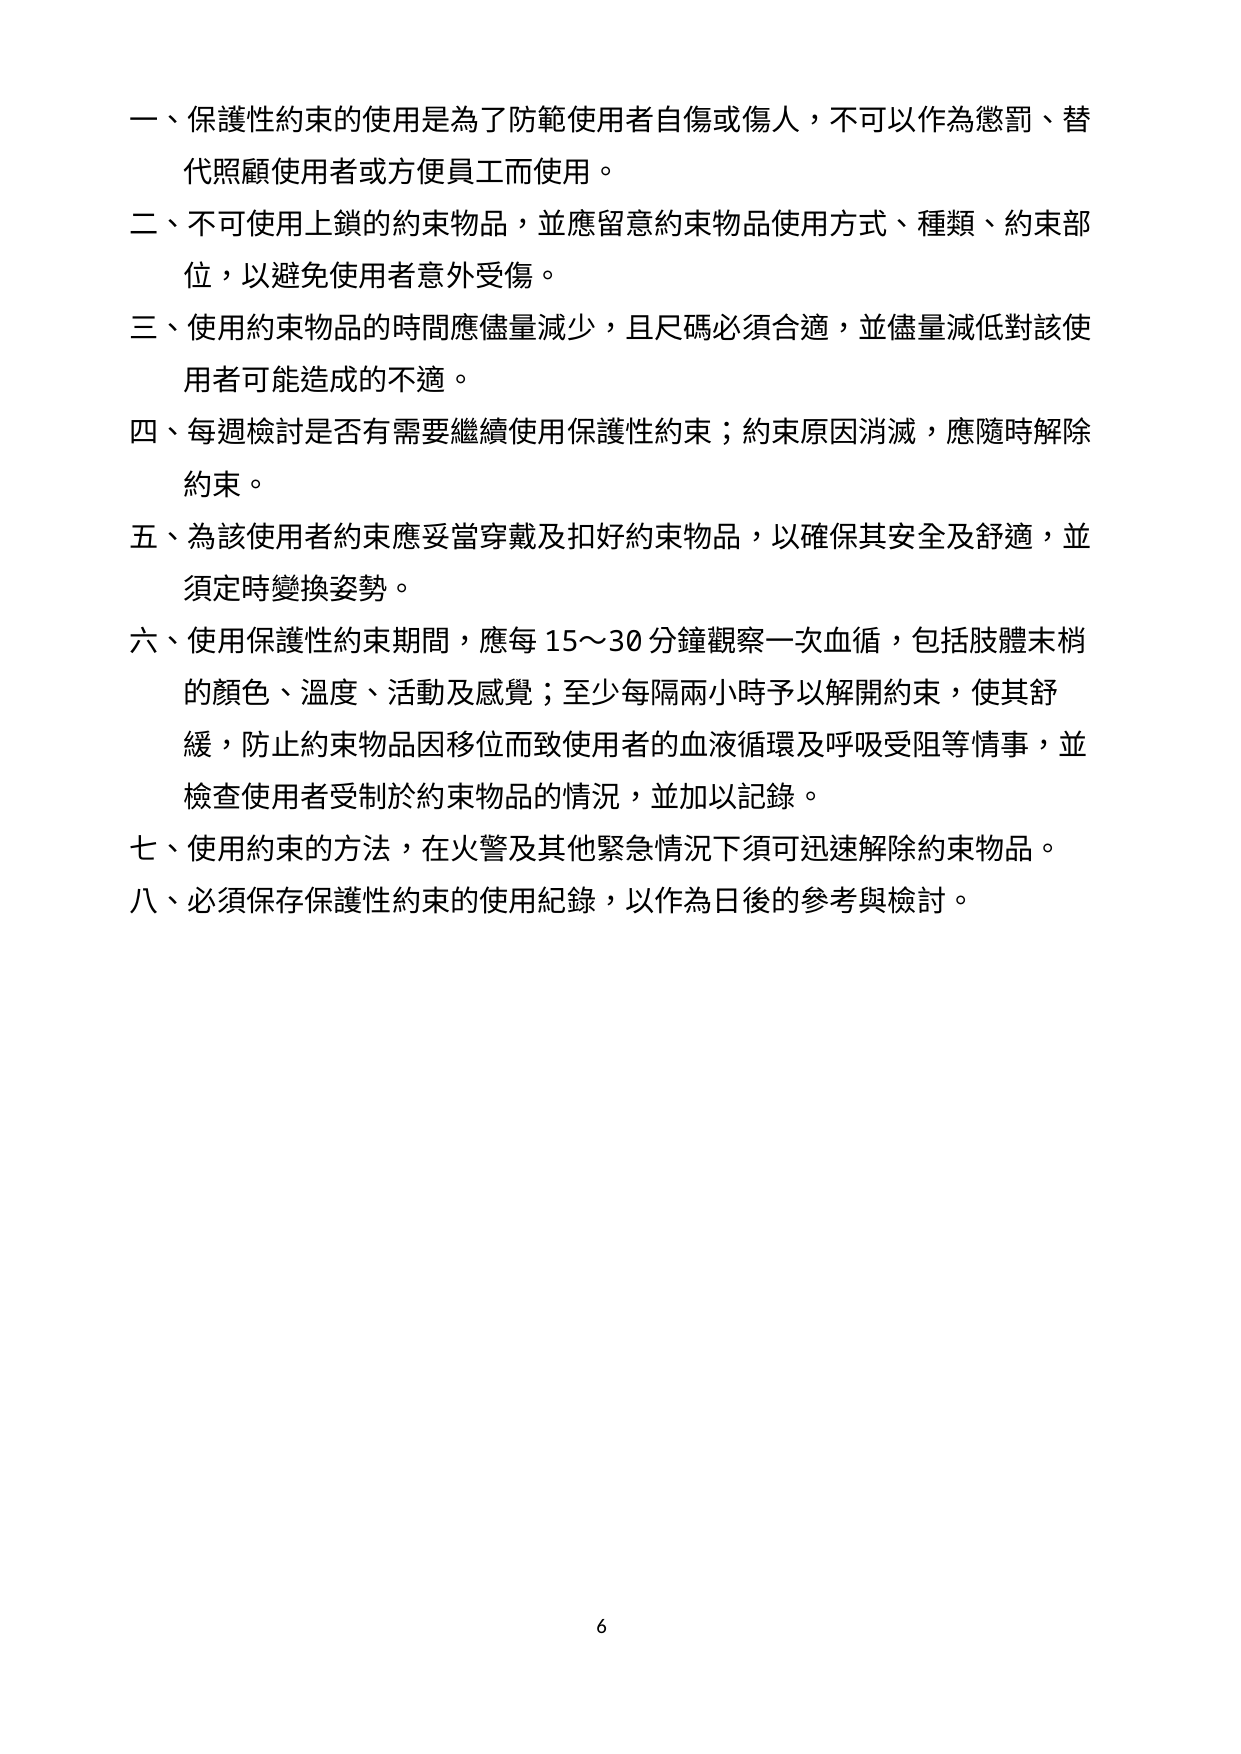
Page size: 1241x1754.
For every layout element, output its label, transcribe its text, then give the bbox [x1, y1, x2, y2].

table_cell 六、使用保護性約束期間，應每15〜30分鐘觀察一次血循，包括肢體末梢的顏色、溫度、活動及感覺；至少每隔兩小時予以解開約束，使其舒緩，防止約束物品因移位而致使用者的血液循環及呼吸受阻等情事，並檢查使用者受制於約束物品的情況，並加以記錄。 [118, 610, 1122, 818]
table_cell 八、必須保存保護性約束的使用紀錄，以作為日後的參考與檢討。 [118, 870, 1122, 922]
table_cell 七、使用約束的方法，在火警及其他緊急情況下須可迅速解除約束物品。 [118, 818, 1122, 870]
table_cell 五、為該使用者約束應妥當穿戴及扣好約束物品，以確保其安全及舒適，並須定時變換姿勢。 [118, 505, 1122, 609]
table_cell 四、每週檢討是否有需要繼續使用保護性約束；約束原因消滅，應隨時解除約束。 [118, 401, 1122, 505]
table_cell 二、不可使用上鎖的約束物品，並應留意約束物品使用方式、種類、約束部位，以避免使用者意外受傷。 [118, 193, 1122, 297]
table_cell 三、使用約束物品的時間應儘量減少，且尺碼必須合適，並儘量減低對該使用者可能造成的不適。 [118, 297, 1122, 401]
table_cell 一、保護性約束的使用是為了防範使用者自傷或傷人，不可以作為懲罰、替代照顧使用者或方便員工而使用。 [118, 89, 1122, 193]
